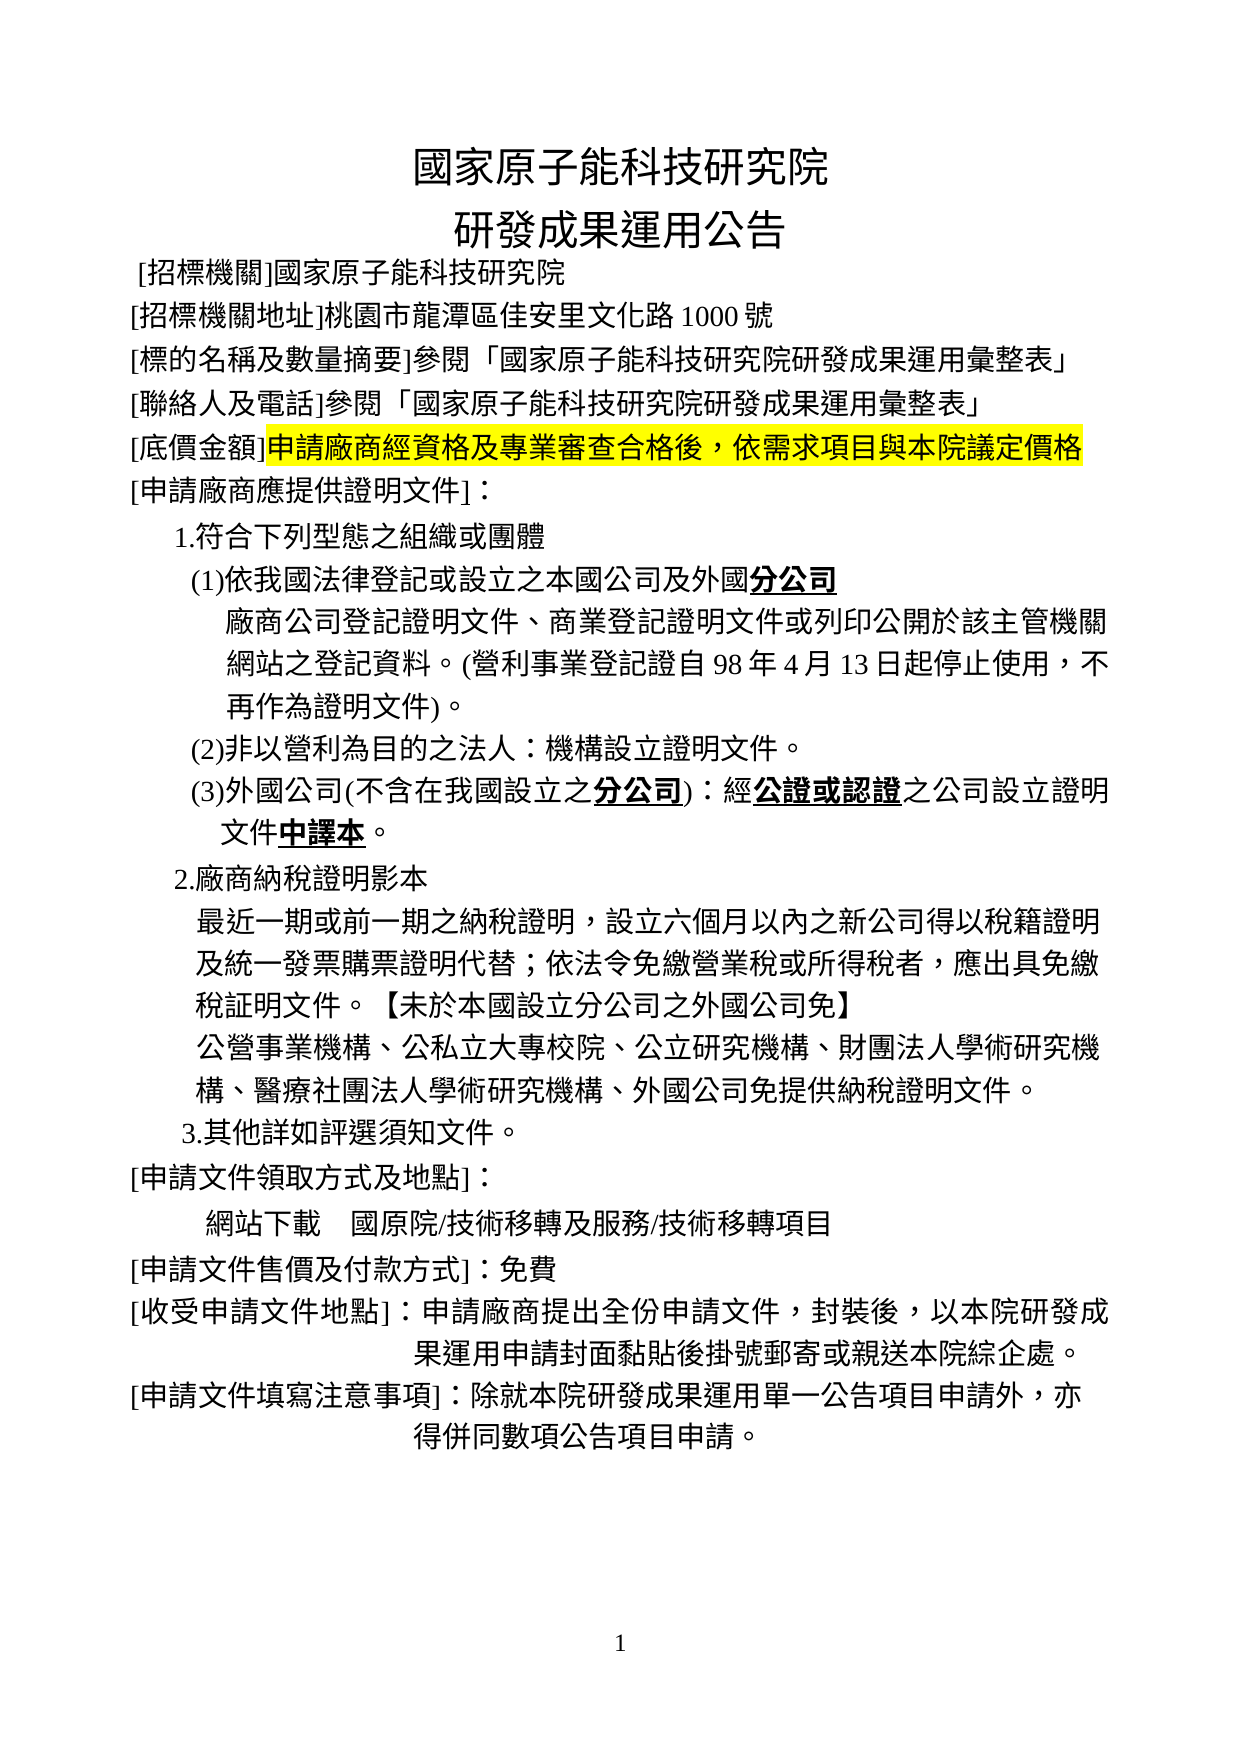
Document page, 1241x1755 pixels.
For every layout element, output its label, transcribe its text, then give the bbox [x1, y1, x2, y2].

text [底價金額]申請廠商經資格及專業審查合格後，依需求項目與本院議定價格 [130, 423, 1110, 467]
text (2)非以營利為目的之法人：機構設立證明文件。 [191, 726, 1110, 768]
text 2.廠商納稅證明影本 [173, 852, 1110, 898]
text (3)外國公司(不含在我國設立之分公司)：經公證或認證之公司設立證明文件中譯本。 [191, 768, 1110, 852]
text [招標機關地址]桃園市龍潭區佳安里文化路1000號 [130, 292, 1110, 336]
text 3.其他詳如評選須知文件。 [130, 1110, 1110, 1152]
text [申請文件售價及付款方式]：免費 [130, 1244, 1110, 1289]
text 1.符合下列型態之組織或團體 [173, 511, 1110, 556]
text [申請文件填寫注意事項]：除就本院研發成果運用單一公告項目申請外，亦得併同數項公告項目申請。 [130, 1373, 1110, 1456]
text 最近一期或前一期之納稅證明，設立六個月以內之新公司得以稅籍證明及統一發票購票證明代替；依法令免繳營業稅或所得稅者，應出具免繳稅証明文件。【未於本國設立分公司之外國公司免】 [195, 898, 1110, 1025]
text [收受申請文件地點]：申請廠商提出全份申請文件，封裝後，以本院研發成果運用申請封面黏貼後掛號郵寄或親送本院綜企處。 [130, 1289, 1110, 1373]
text [申請廠商應提供證明文件]： [130, 467, 1110, 511]
text 廠商公司登記證明文件、商業登記證明文件或列印公開於該主管機關網站之登記資料。(營利事業登記證自98年4月13日起停止使用，不再作為證明文件)。 [225, 599, 1110, 726]
text 國家原子能科技研究院 [130, 123, 1110, 186]
text [標的名稱及數量摘要]參閱「國家原子能科技研究院研發成果運用彙整表」 [130, 336, 1132, 379]
text 公營事業機構、公私立大專校院、公立研究機構、財團法人學術研究機構、醫療社團法人學術研究機構、外國公司免提供納稅證明文件。 [195, 1025, 1110, 1110]
text [聯絡人及電話]參閱「國家原子能科技研究院研發成果運用彙整表」 [130, 379, 1110, 423]
text [招標機關]國家原子能科技研究院 [130, 248, 1110, 292]
text [申請文件領取方式及地點]： [130, 1152, 1110, 1198]
text 研發成果運用公告 [130, 186, 1110, 248]
text (1)依我國法律登記或設立之本國公司及外國分公司 [191, 556, 1110, 599]
text 網站下載 國原院/技術移轉及服務/技術移轉項目 [205, 1198, 1110, 1244]
